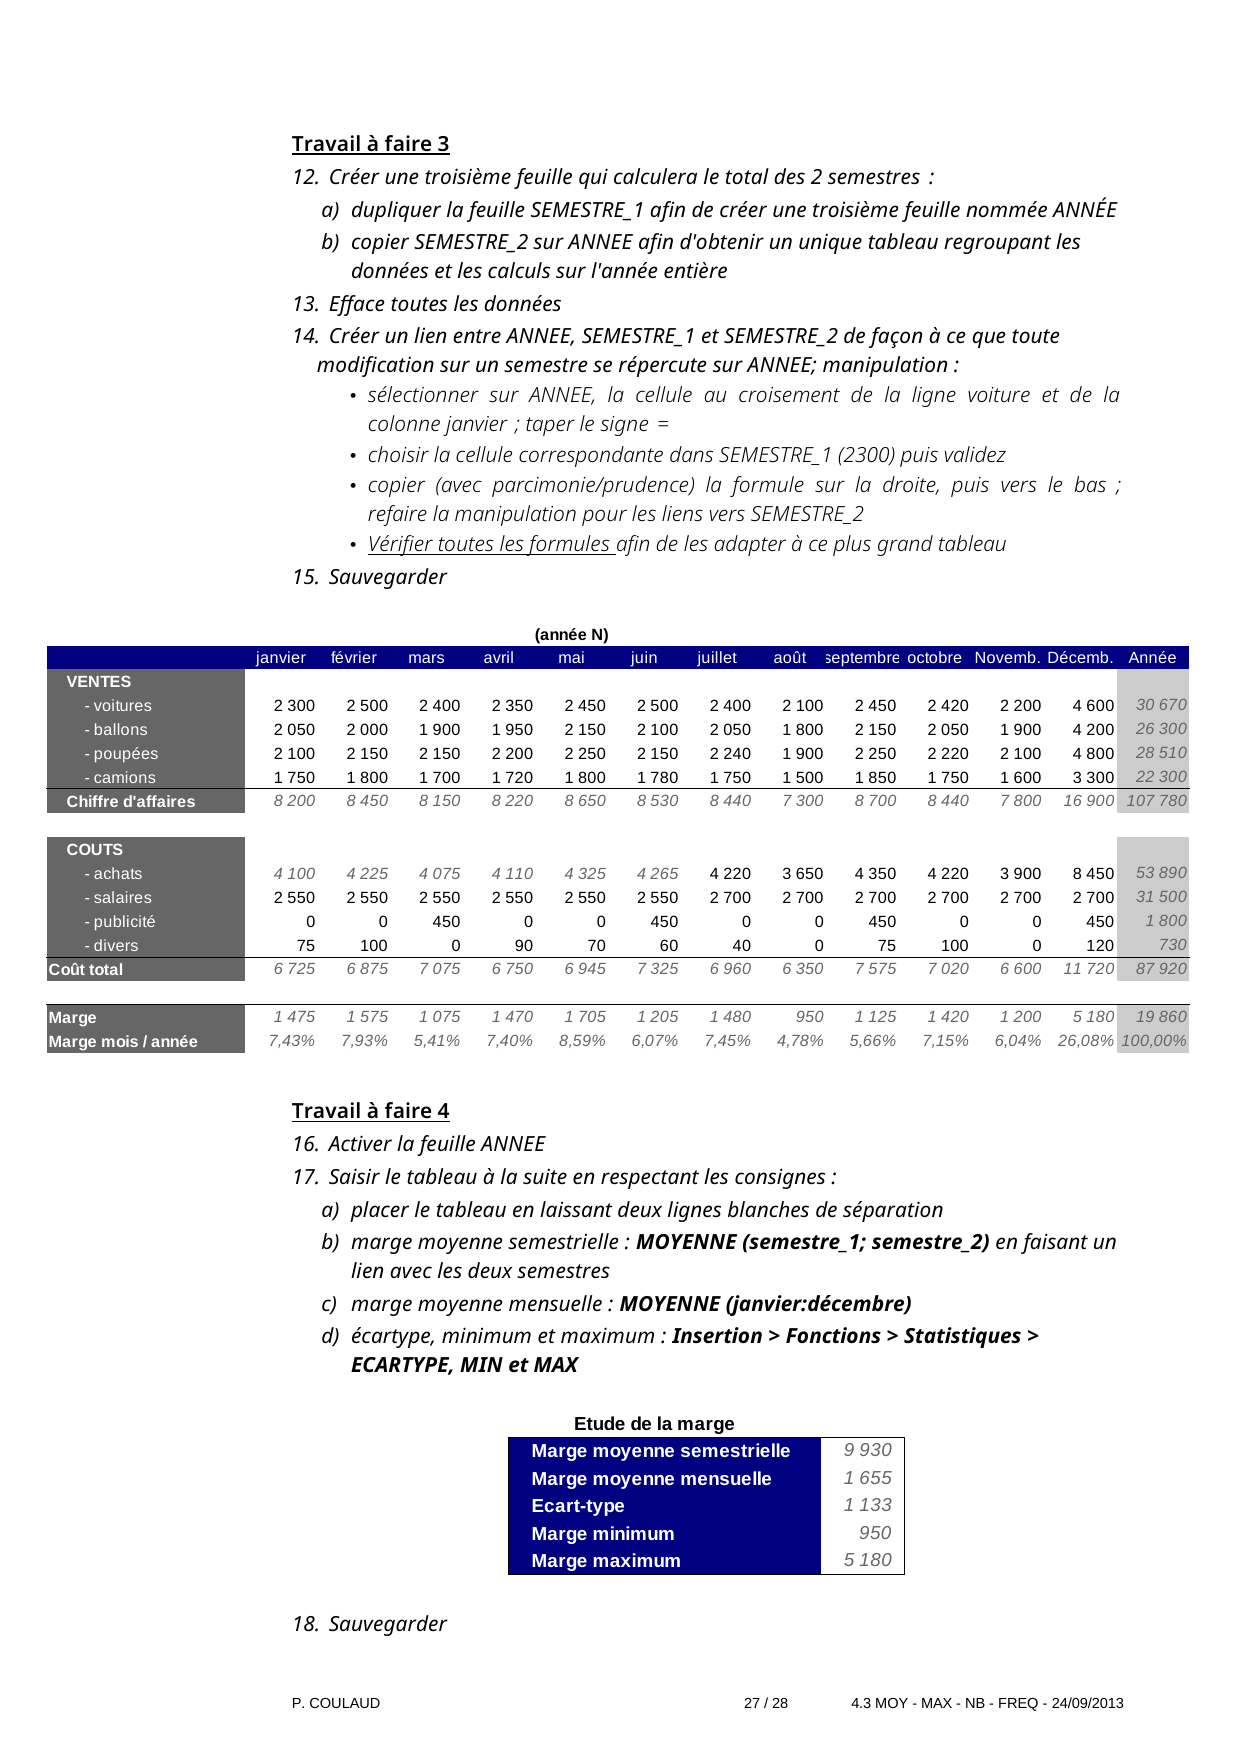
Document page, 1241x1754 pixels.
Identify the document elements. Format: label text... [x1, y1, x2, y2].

list Activer la feuille ANNEE [292, 1129, 1123, 1158]
list Sauvegarder [292, 562, 1123, 591]
list marge moyenne semestrielle : MOYENNE (semestre_1; semestre_2) en faisant un lien avec les deux semestres [321, 1227, 1123, 1284]
list Saisir le tableau à la suite en respectant les consignes : [292, 1162, 1123, 1190]
list marge moyenne mensuelle : MOYENNE (janvier:décembre) [321, 1288, 1123, 1317]
list dupliquer la feuille SEMESTRE_1 afin de créer une troisième feuille nommée ANNÉE [321, 194, 1123, 223]
list placer le tableau en laissant deux lignes blanches de séparation [321, 1194, 1123, 1223]
subtitle Travail à faire 3 [292, 129, 1123, 158]
list choisir la cellule correspondante dans SEMESTRE_1 (2300) puis validez [350, 439, 1123, 468]
list copier (avec parcimonie/prudence) la formule sur la droite, puis vers le bas ; refaire la manipulation pour les liens vers SEMESTRE_2 [350, 470, 1123, 527]
list Créer un lien entre ANNEE, SEMESTRE_1 et SEMESTRE_2 de façon à ce que toute modification sur un semestre se répercute sur ANNEE; manipulation : [292, 321, 1123, 378]
subtitle Travail à faire 4 [292, 1096, 1123, 1125]
list Sauvegarder [292, 1609, 1123, 1638]
list sélectionner sur ANNEE, la cellule au croisement de la ligne voiture et de la colonne janvier ; taper le signe = [350, 380, 1123, 437]
list Créer une troisième feuille qui calculera le total des 2 semestres : [292, 162, 1123, 190]
list écartype, minimum et maximum : Insertion > Fonctions > Statistiques > ECARTYPE, MIN et MAX [321, 1321, 1123, 1378]
list Efface toutes les données [292, 288, 1123, 317]
list Vérifier toutes les formules afin de les adapter à ce plus grand tableau [350, 529, 1123, 558]
list copier SEMESTRE_2 sur ANNEE afin d'obtenir un unique tableau regroupant les données et les calculs sur l'année entière [321, 227, 1123, 284]
